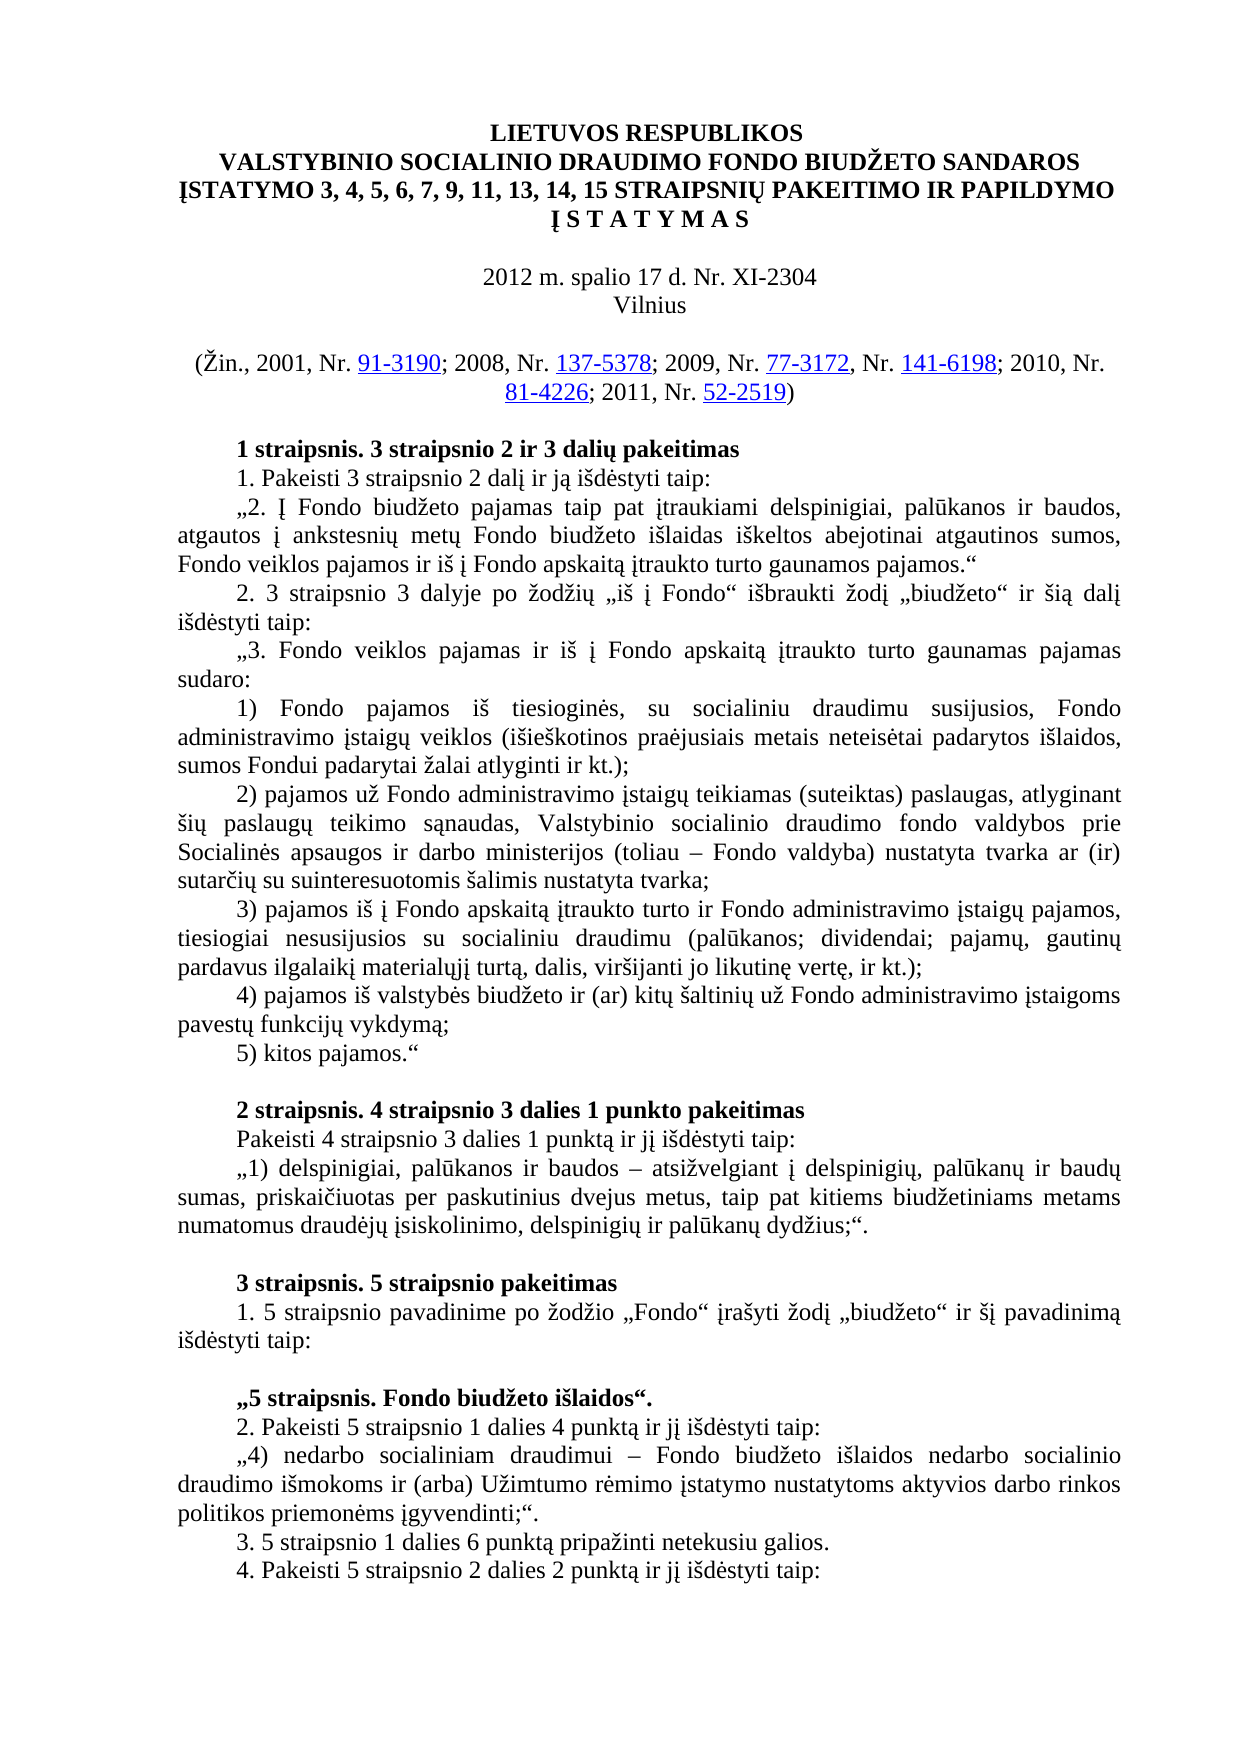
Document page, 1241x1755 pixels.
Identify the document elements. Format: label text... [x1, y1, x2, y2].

text 1) Fondo pajamos iš tiesioginės, su socialiniu draudimu susijusios, Fondo administravimo įstaigų veiklos (išieškotinos praėjusiais metais neteisėtai padarytos išlaidos, sumos Fondui padarytai žalai atlyginti ir kt.); [177, 693, 1122, 779]
text 3. 5 straipsnio 1 dalies 6 punktą pripažinti netekusiu galios. [177, 1527, 1122, 1556]
text 2012 m. spalio 17 d. Nr. XI-2304 [177, 262, 1122, 291]
text „4) nedarbo socialiniam draudimui – Fondo biudžeto išlaidos nedarbo socialinio draudimo išmokoms ir (arba) Užimtumo rėmimo įstatymo nustatytoms aktyvios darbo rinkos politikos priemonėms įgyvendinti;“. [177, 1441, 1122, 1527]
text 2. Pakeisti 5 straipsnio 1 dalies 4 punktą ir jį išdėstyti taip: [177, 1412, 1122, 1441]
text 1. Pakeisti 3 straipsnio 2 dalį ir ją išdėstyti taip: [177, 463, 1122, 492]
text 4) pajamos iš valstybės biudžeto ir (ar) kitų šaltinių už Fondo administravimo įstaigoms pavestų funkcijų vykdymą; [177, 981, 1122, 1038]
text 2 straipsnis. 4 straipsnio 3 dalies 1 punkto pakeitimas [177, 1096, 1122, 1124]
text 4. Pakeisti 5 straipsnio 2 dalies 2 punktą ir jį išdėstyti taip: [177, 1556, 1122, 1584]
text (Žin., 2001, Nr. 91-3190; 2008, Nr. 137-5378; 2009, Nr. 77-3172, Nr. 141-6198; 2010, Nr. 81-4226; 2011, Nr. 52-2519) [177, 348, 1122, 406]
text „3. Fondo veiklos pajamas ir iš į Fondo apskaitą įtraukto turto gaunamas pajamas sudaro: [177, 636, 1122, 693]
text Vilnius [177, 291, 1122, 319]
text LIETUVOS RESPUBLIKOS [177, 118, 1122, 147]
text „5 straipsnis. Fondo biudžeto išlaidos“. [177, 1383, 1122, 1412]
text 1. 5 straipsnio pavadinime po žodžio „Fondo“ įrašyti žodį „biudžeto“ ir šį pavadinimą išdėstyti taip: [177, 1297, 1122, 1354]
text 2) pajamos už Fondo administravimo įstaigų teikiamas (suteiktas) paslaugas, atlyginant šių paslaugų teikimo sąnaudas, Valstybinio socialinio draudimo fondo valdybos prie Socialinės apsaugos ir darbo ministerijos (toliau – Fondo valdyba) nustatyta tvarka ar (ir) sutarčių su suinteresuotomis šalimis nustatyta tvarka; [177, 779, 1122, 894]
text VALSTYBINIO SOCIALINIO DRAUDIMO FONDO BIUDŽETO SANDAROS ĮSTATYMO 3, 4, 5, 6, 7, 9, 11, 13, 14, 15 STRAIPSNIŲ PAKEITIMO IR PAPILDYMO [177, 147, 1122, 204]
text ĮSTATYMAS [177, 204, 1122, 233]
text 5) kitos pajamos.“ [177, 1038, 1122, 1067]
text 1 straipsnis. 3 straipsnio 2 ir 3 dalių pakeitimas [177, 434, 1122, 463]
text Pakeisti 4 straipsnio 3 dalies 1 punktą ir jį išdėstyti taip: [177, 1124, 1122, 1153]
text 3) pajamos iš į Fondo apskaitą įtraukto turto ir Fondo administravimo įstaigų pajamos, tiesiogiai nesusijusios su socialiniu draudimu (palūkanos; dividendai; pajamų, gautinų pardavus ilgalaikį materialųjį turtą, dalis, viršijanti jo likutinę vertę, ir kt.); [177, 894, 1122, 981]
text 2. 3 straipsnio 3 dalyje po žodžių „iš į Fondo“ išbraukti žodį „biudžeto“ ir šią dalį išdėstyti taip: [177, 578, 1122, 636]
text 3 straipsnis. 5 straipsnio pakeitimas [177, 1268, 1122, 1297]
text „2. Į Fondo biudžeto pajamas taip pat įtraukiami delspinigiai, palūkanos ir baudos, atgautos į ankstesnių metų Fondo biudžeto išlaidas iškeltos abejotinai atgautinos sumos, Fondo veiklos pajamos ir iš į Fondo apskaitą įtraukto turto gaunamos pajamos.“ [177, 492, 1122, 578]
text „1) delspinigiai, palūkanos ir baudos – atsižvelgiant į delspinigių, palūkanų ir baudų sumas, priskaičiuotas per paskutinius dvejus metus, taip pat kitiems biudžetiniams metams numatomus draudėjų įsiskolinimo, delspinigių ir palūkanų dydžius;“. [177, 1153, 1122, 1239]
